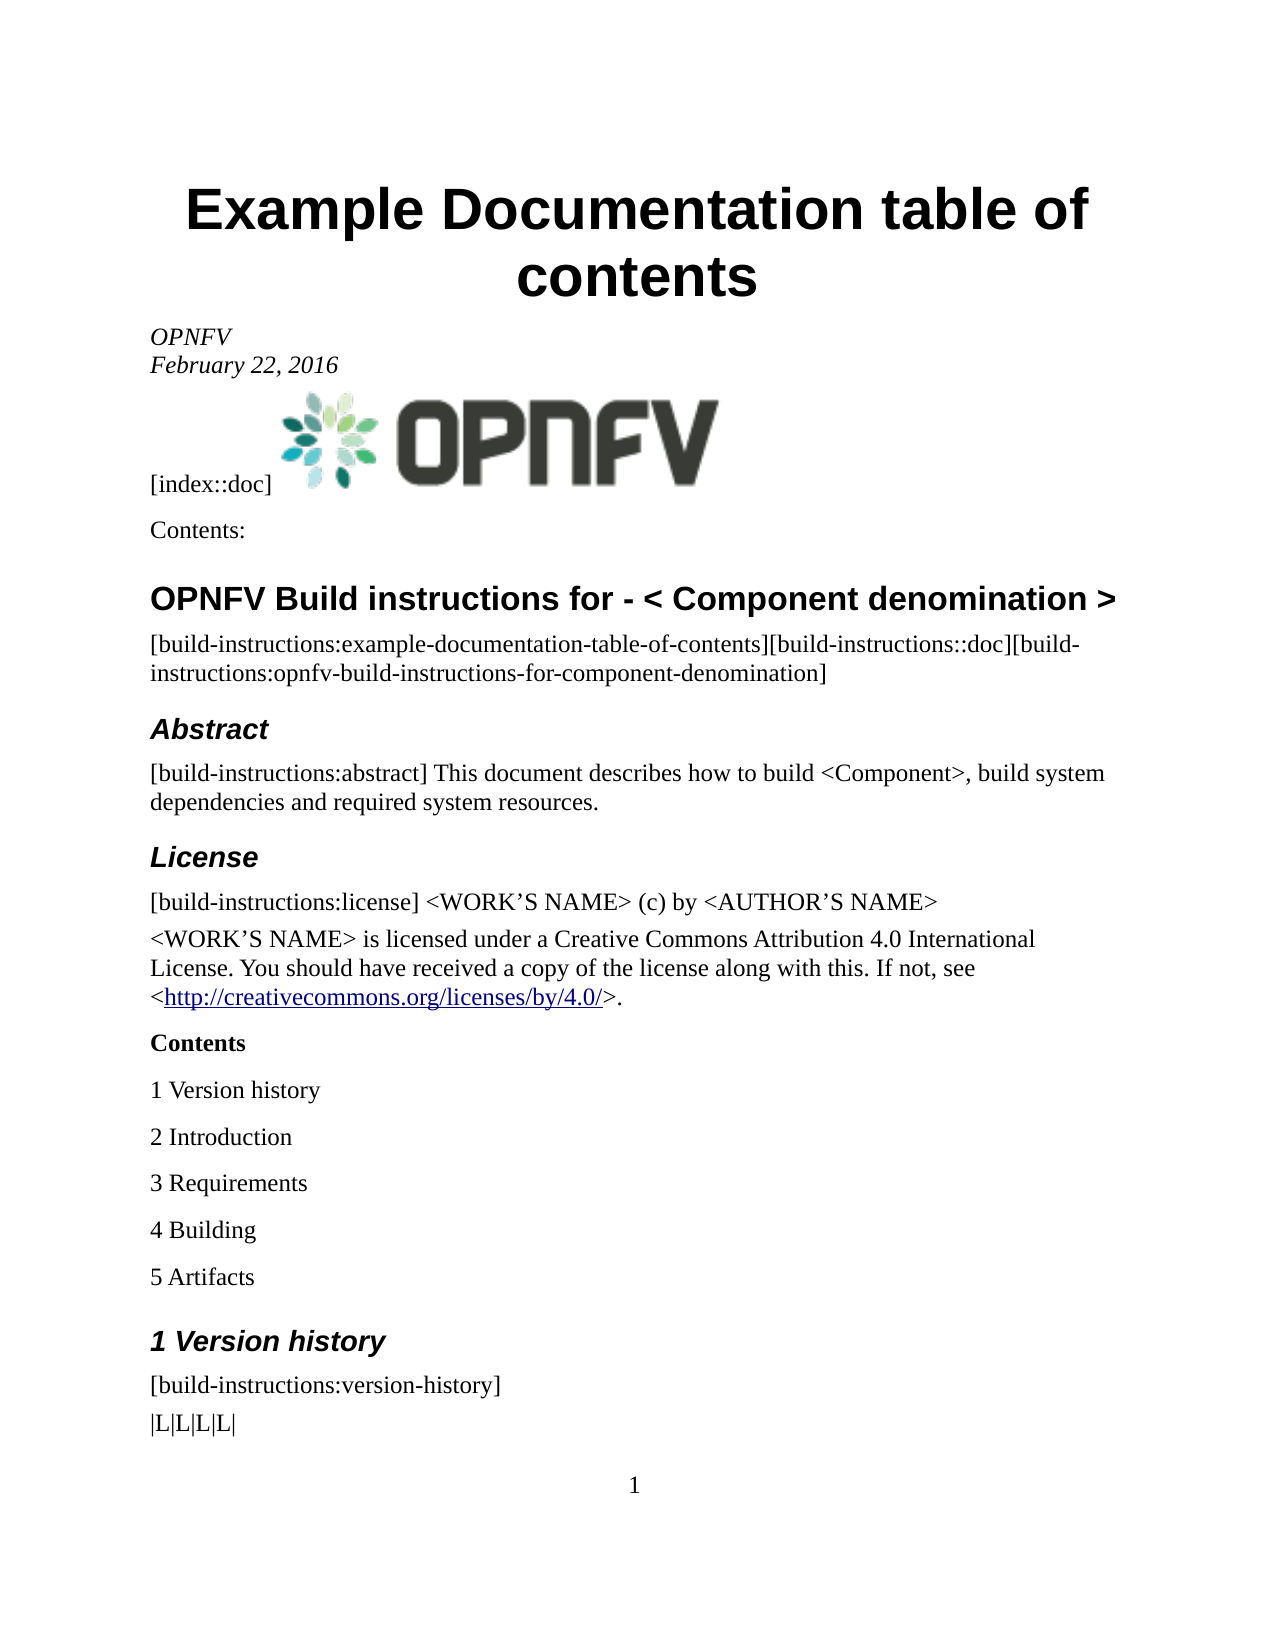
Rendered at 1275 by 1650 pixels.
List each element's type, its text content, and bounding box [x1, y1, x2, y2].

text 5 Artifacts [150, 1262, 1125, 1291]
subtitle OPNFV Build instructions for - < Component denomination > [150, 578, 1125, 617]
text Contents: [150, 516, 1125, 544]
text 1 Version history [150, 1075, 1125, 1104]
title Example Documentation table of contents [150, 175, 1125, 309]
text [build-instructions:version-history] [150, 1371, 1125, 1399]
text 4 Building [150, 1215, 1125, 1244]
text [build-instructions:example-documentation-table-of-contents][build-instructions::doc][build-instructions:opnfv-build-instructions-for-component-denomination] [150, 629, 1125, 687]
picture [278, 388, 723, 493]
text OPNFV [150, 322, 1125, 350]
text [build-instructions:abstract] This document describes how to build <Component>, build system dependencies and required system resources. [150, 758, 1125, 816]
text |L|L|L|L| [150, 1408, 1125, 1437]
text 2 Introduction [150, 1122, 1125, 1151]
text <WORK’S NAME> is licensed under a Creative Commons Attribution 4.0 International License. You should have received a copy of the license along with this. If not, see <http://creativecommons.org/licenses/by/4.0/>. [150, 924, 1125, 1011]
text 3 Requirements [150, 1168, 1125, 1197]
text Contents [150, 1028, 1125, 1057]
subtitle 1 Version history [150, 1324, 1125, 1358]
subtitle Abstract [150, 712, 1125, 746]
text [index::doc] [150, 388, 1125, 498]
subtitle License [150, 841, 1125, 874]
text [build-instructions:license] <WORK’S NAME> (c) by <AUTHOR’S NAME> [150, 887, 1125, 915]
text February 22, 2016 [150, 350, 1125, 379]
